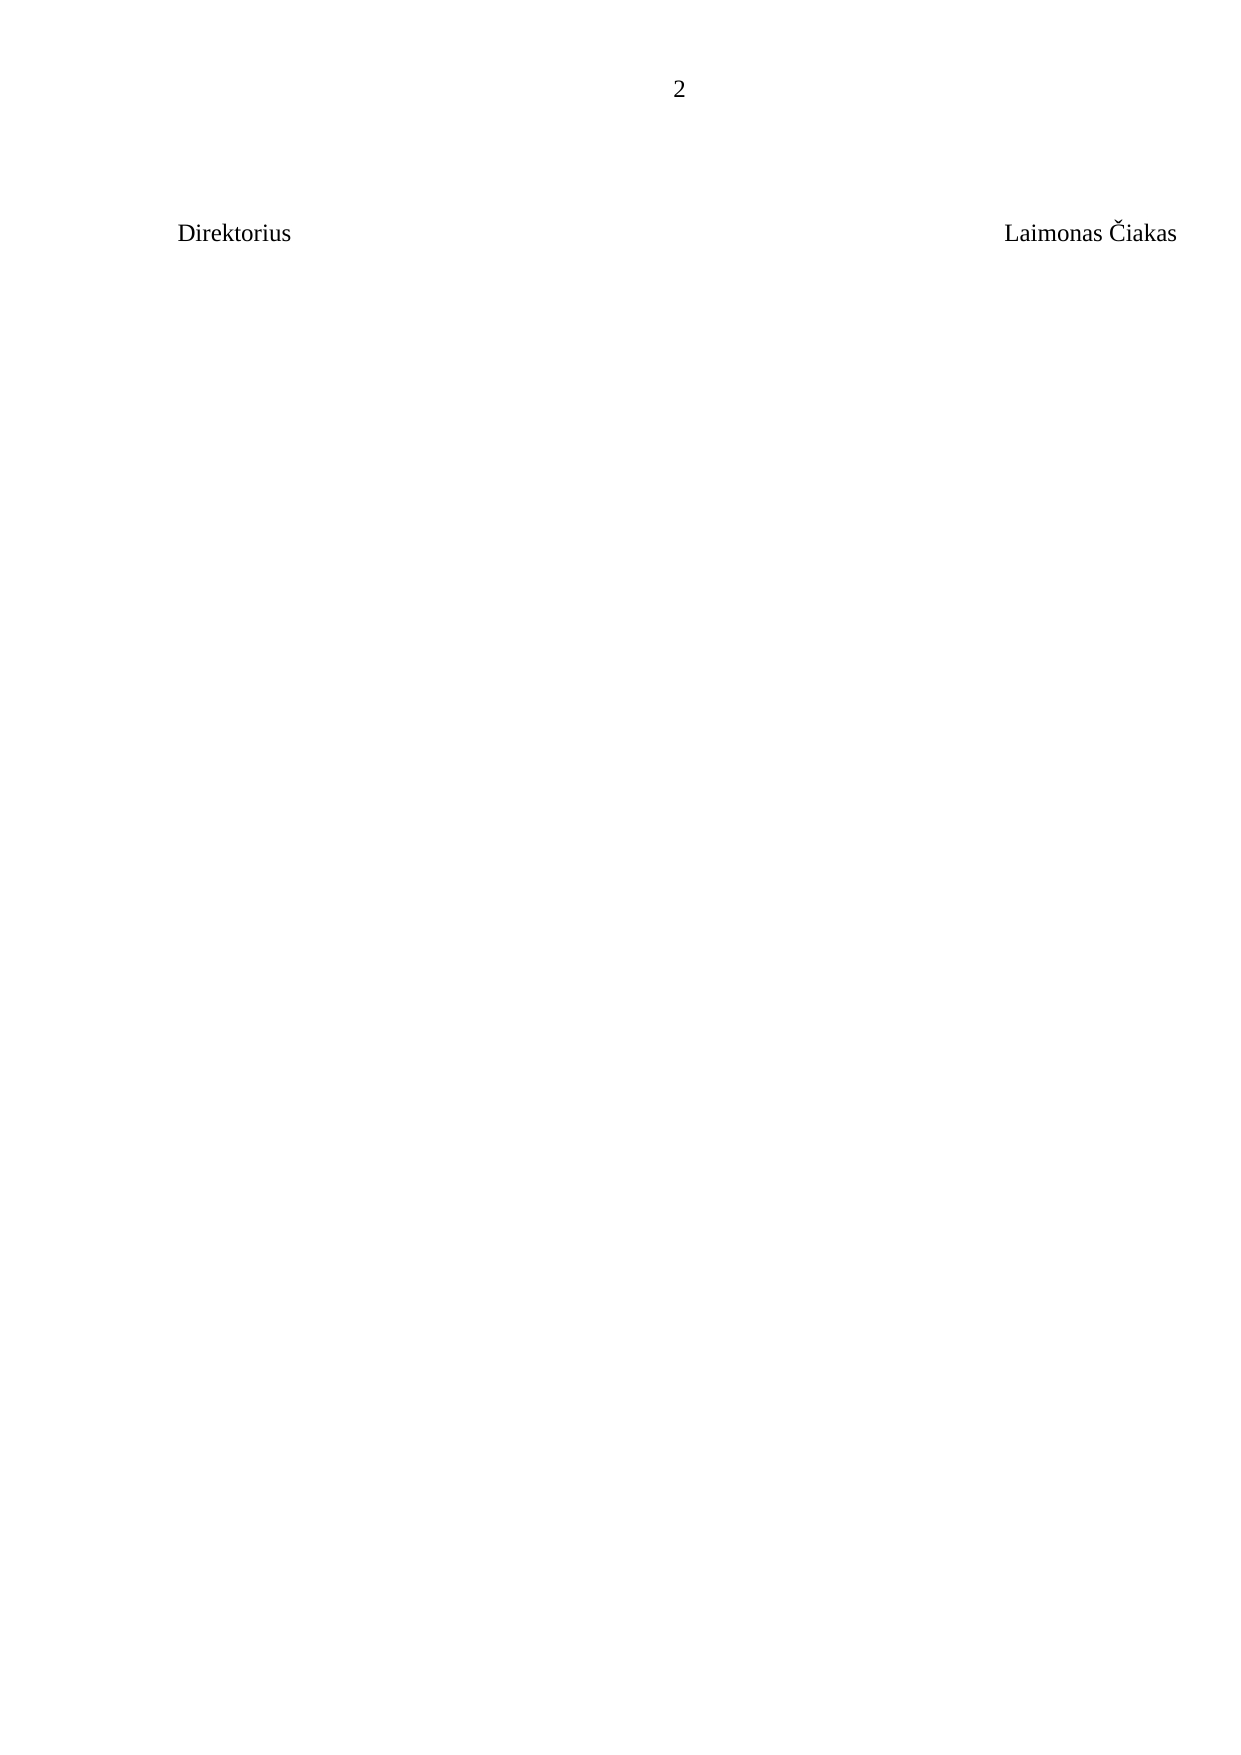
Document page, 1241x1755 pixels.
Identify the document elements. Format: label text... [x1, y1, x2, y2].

text Direktorius Laimonas Čiakas [177, 218, 1181, 246]
